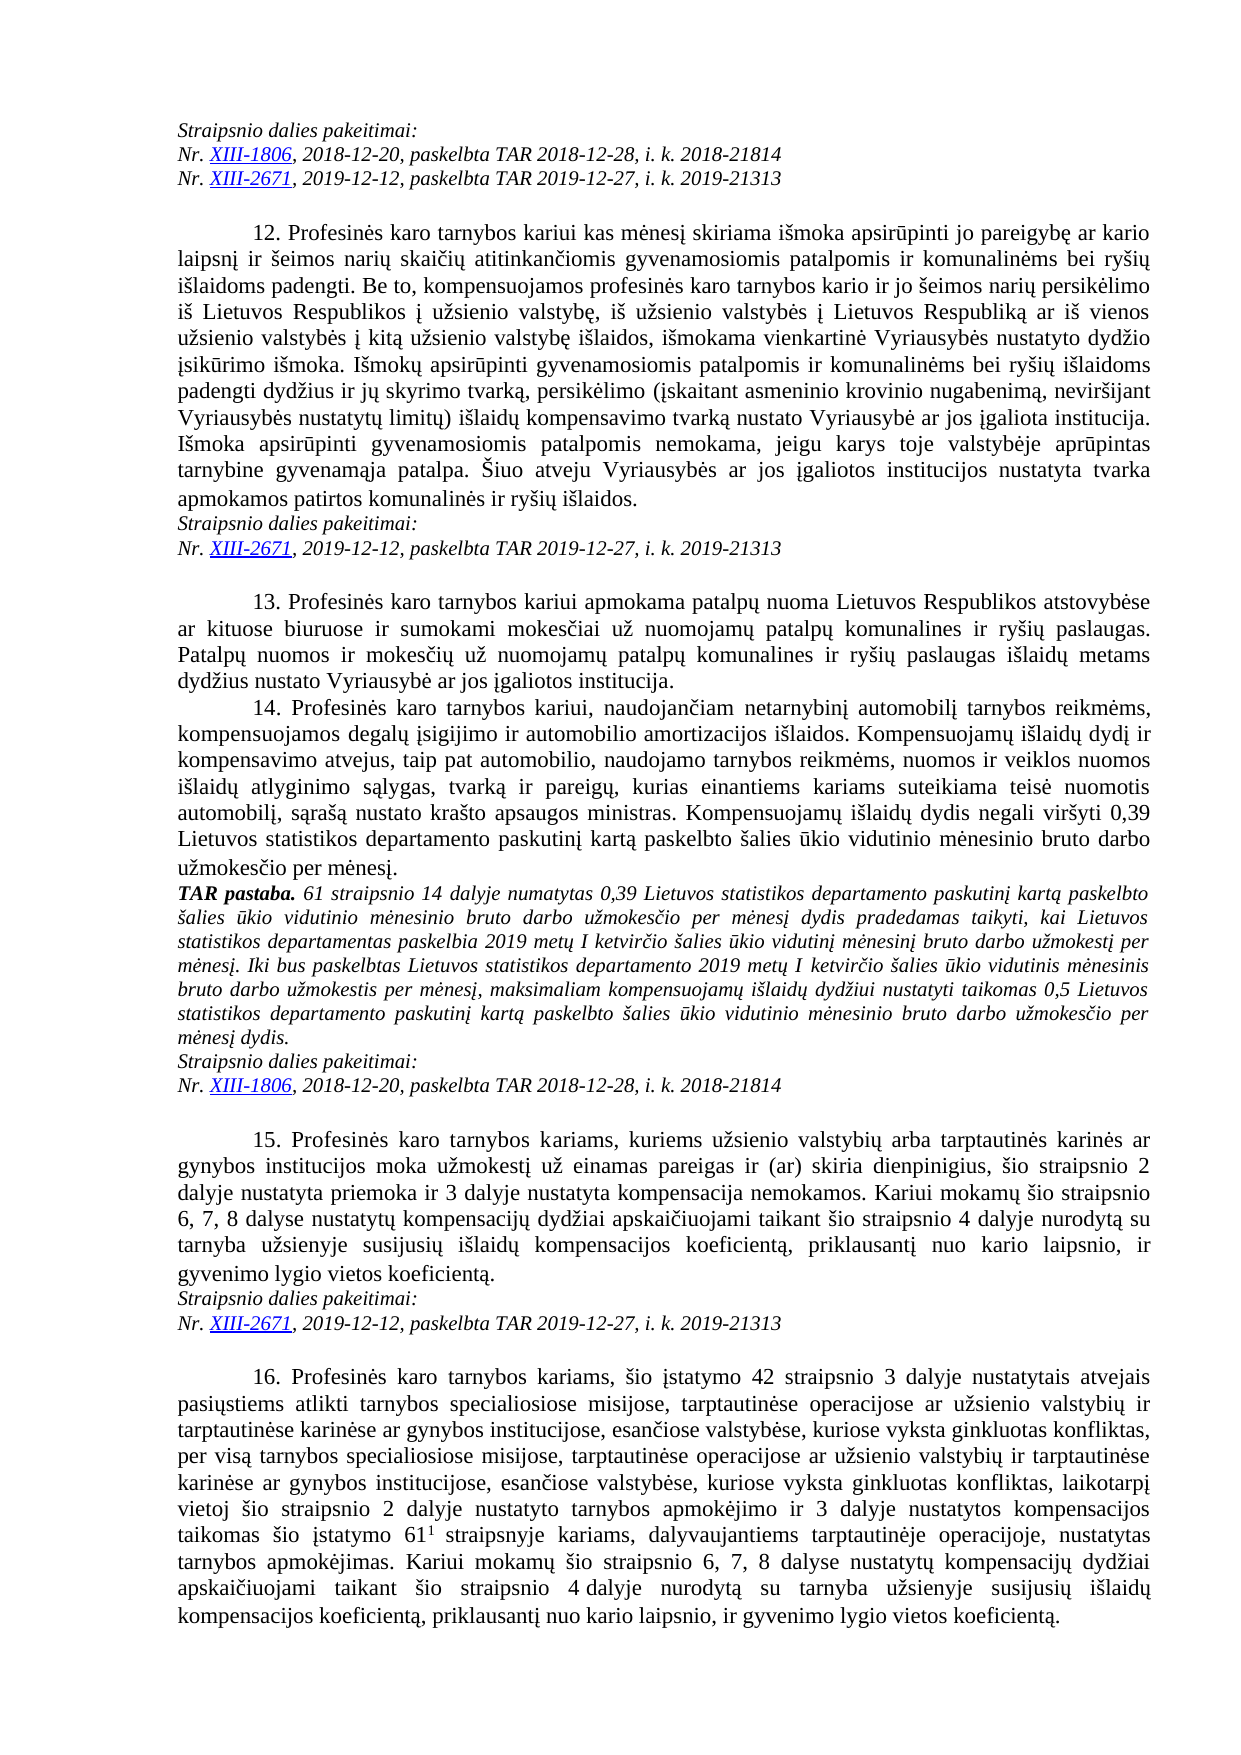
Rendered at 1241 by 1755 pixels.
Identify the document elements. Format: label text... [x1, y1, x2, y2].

text Straipsnio dalies pakeitimai: [177, 511, 1152, 535]
text Nr. XIII-2671, 2019-12-12, paskelbta TAR 2019-12-27, i. k. 2019-21313 [177, 535, 1152, 559]
text Straipsnio dalies pakeitimai: [177, 118, 1152, 142]
text Nr. XIII-1806, 2018-12-20, paskelbta TAR 2018-12-28, i. k. 2018-21814 [177, 142, 1152, 166]
text 14. Profesinės karo tarnybos kariui, naudojančiam netarnybinį automobilį tarnybos reikmėms, kompensuojamos degalų įsigijimo ir automobilio amortizacijos išlaidos. Kompensuojamų išlaidų dydį ir kompensavimo atvejus, taip pat automobilio, naudojamo tarnybos reikmėms, nuomos ir veiklos nuomos išlaidų atlyginimo sąlygas, tvarką ir pareigų, kurias einantiems kariams suteikiama teisė nuomotis automobilį, sąrašą nustato krašto apsaugos ministras. Kompensuojamų išlaidų dydis negali viršyti 0,39 Lietuvos statistikos departamento paskutinį kartą paskelbto šalies ūkio vidutinio mėnesinio bruto darbo užmokesčio per mėnesį. [177, 694, 1152, 881]
text 13. Profesinės karo tarnybos kariui apmokama patalpų nuoma Lietuvos Respublikos atstovybėse ar kituose biuruose ir sumokami mokesčiai už nuomojamų patalpų komunalines ir ryšių paslaugas. Patalpų nuomos ir mokesčių už nuomojamų patalpų komunalines ir ryšių paslaugas išlaidų metams dydžius nustato Vyriausybė ar jos įgaliotos institucija. [177, 588, 1152, 694]
text Nr. XIII-2671, 2019-12-12, paskelbta TAR 2019-12-27, i. k. 2019-21313 [177, 166, 1152, 190]
text 15. Profesinės karo tarnybos kariams, kuriems užsienio valstybių arba tarptautinės karinės ar gynybos institucijos moka užmokestį už einamas pareigas ir (ar) skiria dienpinigius, šio straipsnio 2 dalyje nustatyta priemoka ir 3 dalyje nustatyta kompensacija nemokamos. Kariui mokamų šio straipsnio 6, 7, 8 dalyse nustatytų kompensacijų dydžiai apskaičiuojami taikant šio straipsnio 4 dalyje nurodytą su tarnyba užsienyje susijusių išlaidų kompensacijos koeficientą, priklausantį nuo kario laipsnio, ir gyvenimo lygio vietos koeficientą. [177, 1126, 1152, 1286]
text Straipsnio dalies pakeitimai: [177, 1049, 1152, 1073]
text Nr. XIII-2671, 2019-12-12, paskelbta TAR 2019-12-27, i. k. 2019-21313 [177, 1310, 1152, 1334]
text TAR pastaba. 61 straipsnio 14 dalyje numatytas 0,39 Lietuvos statistikos departamento paskutinį kartą paskelbto šalies ūkio vidutinio mėnesinio bruto darbo užmokesčio per mėnesį dydis pradedamas taikyti, kai Lietuvos statistikos departamentas paskelbia 2019 metų I ketvirčio šalies ūkio vidutinį mėnesinį bruto darbo užmokestį per mėnesį. Iki bus paskelbtas Lietuvos statistikos departamento 2019 metų I ketvirčio šalies ūkio vidutinis mėnesinis bruto darbo užmokestis per mėnesį, maksimaliam kompensuojamų išlaidų dydžiui nustatyti taikomas 0,5 Lietuvos statistikos departamento paskutinį kartą paskelbto šalies ūkio vidutinio mėnesinio bruto darbo užmokesčio per mėnesį dydis. [177, 881, 1152, 1049]
text Nr. XIII-1806, 2018-12-20, paskelbta TAR 2018-12-28, i. k. 2018-21814 [177, 1073, 1152, 1097]
text 16. Profesinės karo tarnybos kariams, šio įstatymo 42 straipsnio 3 dalyje nustatytais atvejais pasiųstiems atlikti tarnybos specialiosiose misijose, tarptautinėse operacijose ar užsienio valstybių ir tarptautinėse karinėse ar gynybos institucijose, esančiose valstybėse, kuriose vyksta ginkluotas konfliktas, per visą tarnybos specialiosiose misijose, tarptautinėse operacijose ar užsienio valstybių ir tarptautinėse karinėse ar gynybos institucijose, esančiose valstybėse, kuriose vyksta ginkluotas konfliktas, laikotarpį vietoj šio straipsnio 2 dalyje nustatyto tarnybos apmokėjimo ir 3 dalyje nustatytos kompensacijos taikomas šio įstatymo 611 straipsnyje kariams, dalyvaujantiems tarptautinėje operacijoje, nustatytas tarnybos apmokėjimas. Kariui mokamų šio straipsnio 6, 7, 8 dalyse nustatytų kompensacijų dydžiai apskaičiuojami taikant šio straipsnio 4 dalyje nurodytą su tarnyba užsienyje susijusių išlaidų kompensacijos koeficientą, priklausantį nuo kario laipsnio, ir gyvenimo lygio vietos koeficientą. [177, 1363, 1152, 1629]
text 12. Profesinės karo tarnybos kariui kas mėnesį skiriama išmoka apsirūpinti jo pareigybę ar kario laipsnį ir šeimos narių skaičių atitinkančiomis gyvenamosiomis patalpomis ir komunalinėms bei ryšių išlaidoms padengti. Be to, kompensuojamos profesinės karo tarnybos kario ir jo šeimos narių persikėlimo iš Lietuvos Respublikos į užsienio valstybę, iš užsienio valstybės į Lietuvos Respubliką ar iš vienos užsienio valstybės į kitą užsienio valstybę išlaidos, išmokama vienkartinė Vyriausybės nustatyto dydžio įsikūrimo išmoka. Išmokų apsirūpinti gyvenamosiomis patalpomis ir komunalinėms bei ryšių išlaidoms padengti dydžius ir jų skyrimo tvarką, persikėlimo (įskaitant asmeninio krovinio nugabenimą, neviršijant Vyriausybės nustatytų limitų) išlaidų kompensavimo tvarką nustato Vyriausybė ar jos įgaliota institucija. Išmoka apsirūpinti gyvenamosiomis patalpomis nemokama, jeigu karys toje valstybėje aprūpintas tarnybine gyvenamąja patalpa. Šiuo atveju Vyriausybės ar jos įgaliotos institucijos nustatyta tvarka apmokamos patirtos komunalinės ir ryšių išlaidos. [177, 219, 1152, 511]
text Straipsnio dalies pakeitimai: [177, 1286, 1152, 1310]
